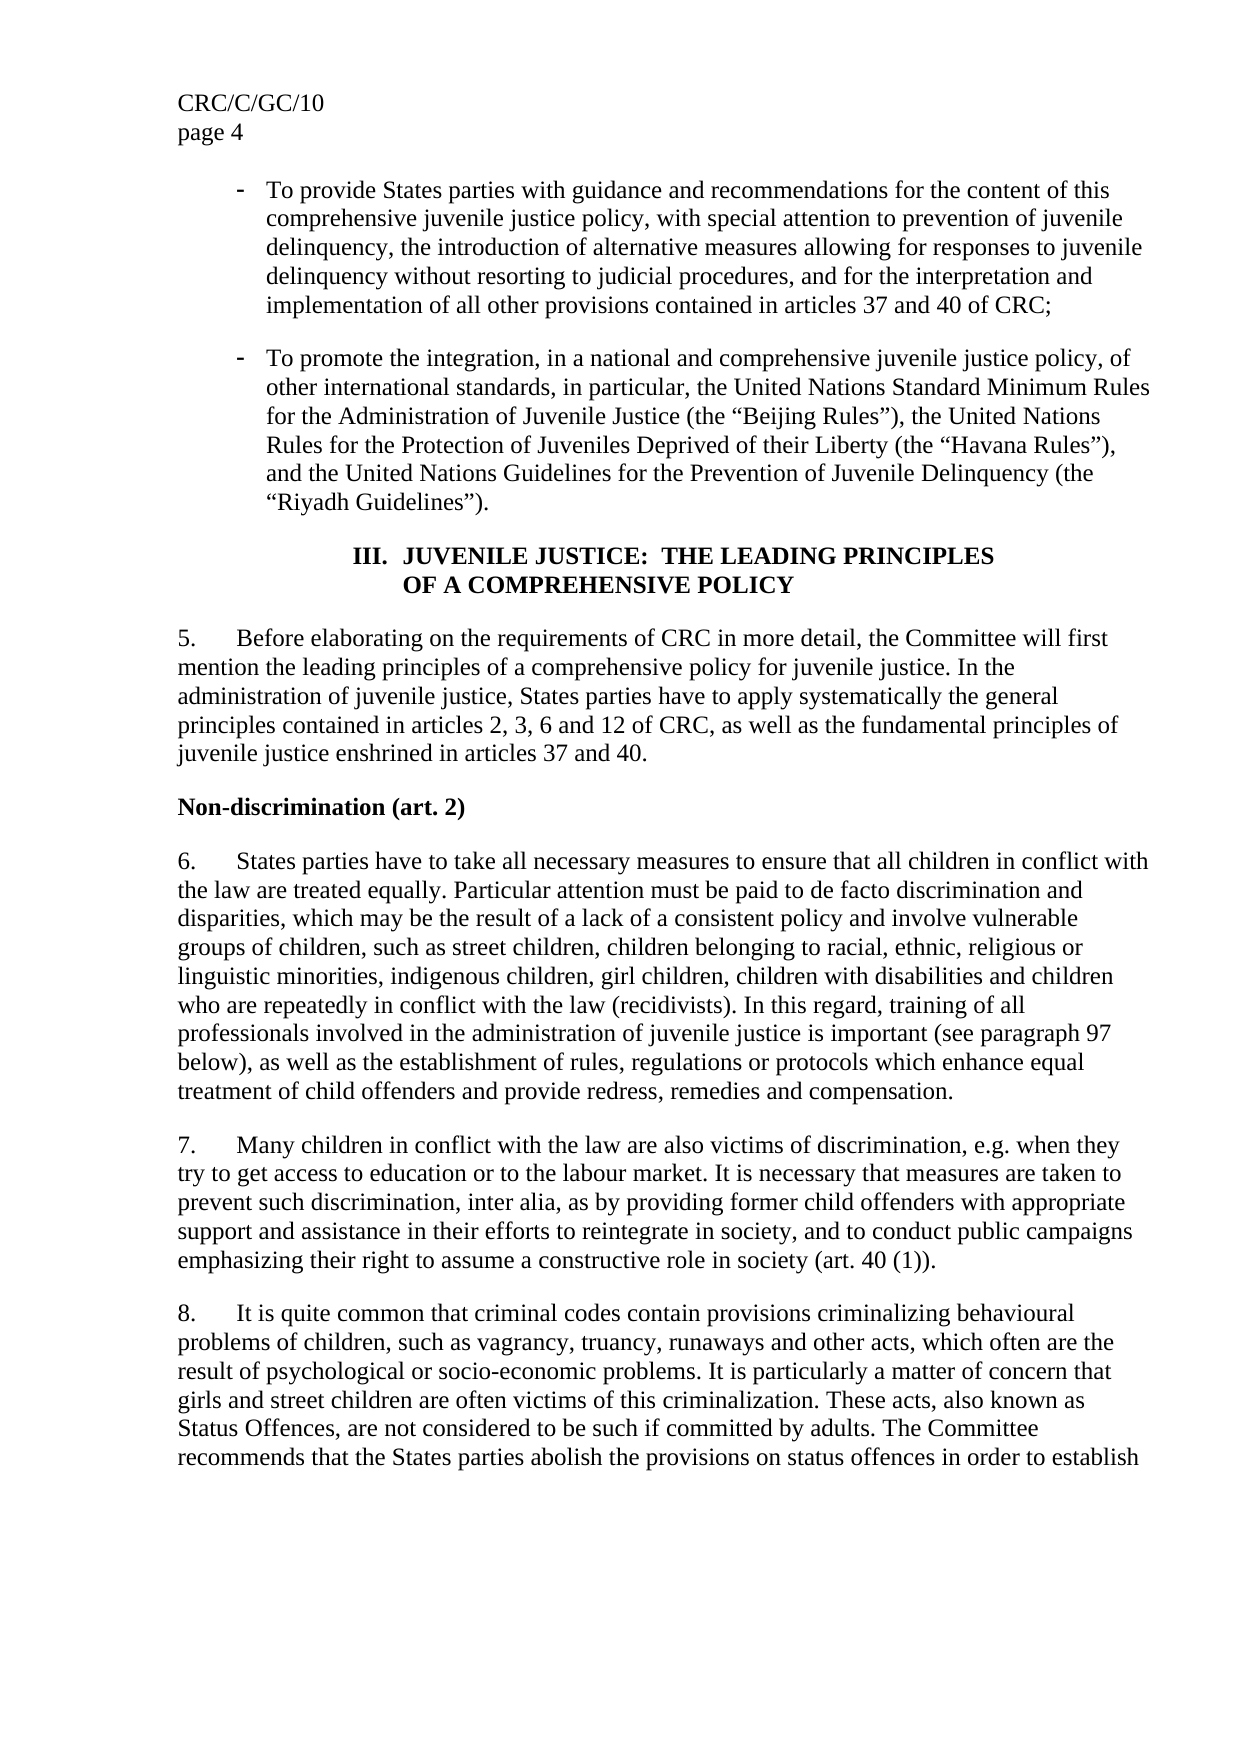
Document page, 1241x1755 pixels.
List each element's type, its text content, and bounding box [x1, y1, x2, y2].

text 6. States parties have to take all necessary measures to ensure that all children in conflict with the law are treated equally. Particular attention must be paid to de facto discrimination and disparities, which may be the result of a lack of a consistent policy and involve vulnerable groups of children, such as street children, children belonging to racial, ethnic, religious or linguistic minorities, indigenous children, girl children, children with disabilities and children who are repeatedly in conflict with the law (recidivists). In this regard, training of all professionals involved in the administration of juvenile justice is important (see paragraph 97 below), as well as the establishment of rules, regulations or protocols which enhance equal treatment of child offenders and provide redress, remedies and compensation. [177, 846, 1152, 1105]
subtitle Non-discrimination (art. 2) [177, 792, 1152, 821]
text 8. It is quite common that criminal codes contain provisions criminalizing behavioural problems of children, such as vagrancy, truancy, runaways and other acts, which often are the result of psychological or socio-economic problems. It is particularly a matter of concern that girls and street children are often victims of this criminalization. These acts, also known as Status Offences, are not considered to be such if committed by adults. The Committee recommends that the States parties abolish the provisions on status offences in order to establish [177, 1298, 1152, 1471]
subtitle III. JUVENILE JUSTICE: THE LEADING PRINCIPLES OF A COMPREHENSIVE POLICY [177, 541, 1152, 598]
text 7. Many children in conflict with the law are also victims of discrimination, e.g. when they try to get access to education or to the labour market. It is necessary that measures are taken to prevent such discrimination, inter alia, as by providing former child offenders with appropriate support and assistance in their efforts to reintegrate in society, and to conduct public campaigns emphasizing their right to assume a constructive role in society (art. 40 (1)). [177, 1130, 1152, 1273]
list To provide States parties with guidance and recommendations for the content of this comprehensive juvenile justice policy, with special attention to prevention of juvenile delinquency, the introduction of alternative measures allowing for responses to juvenile delinquency without resorting to judicial procedures, and for the interpretation and implementation of all other provisions contained in articles 37 and 40 of CRC; [236, 175, 1152, 318]
list To promote the integration, in a national and comprehensive juvenile justice policy, of other international standards, in particular, the United Nations Standard Minimum Rules for the Administration of Juvenile Justice (the “Beijing Rules”), the United Nations Rules for the Protection of Juveniles Deprived of their Liberty (the “Havana Rules”), and the United Nations Guidelines for the Prevention of Juvenile Delinquency (the “Riyadh Guidelines”). [236, 343, 1152, 516]
text 5. Before elaborating on the requirements of CRC in more detail, the Committee will first mention the leading principles of a comprehensive policy for juvenile justice. In the administration of juvenile justice, States parties have to apply systematically the general principles contained in articles 2, 3, 6 and 12 of CRC, as well as the fundamental principles of juvenile justice enshrined in articles 37 and 40. [177, 623, 1152, 767]
